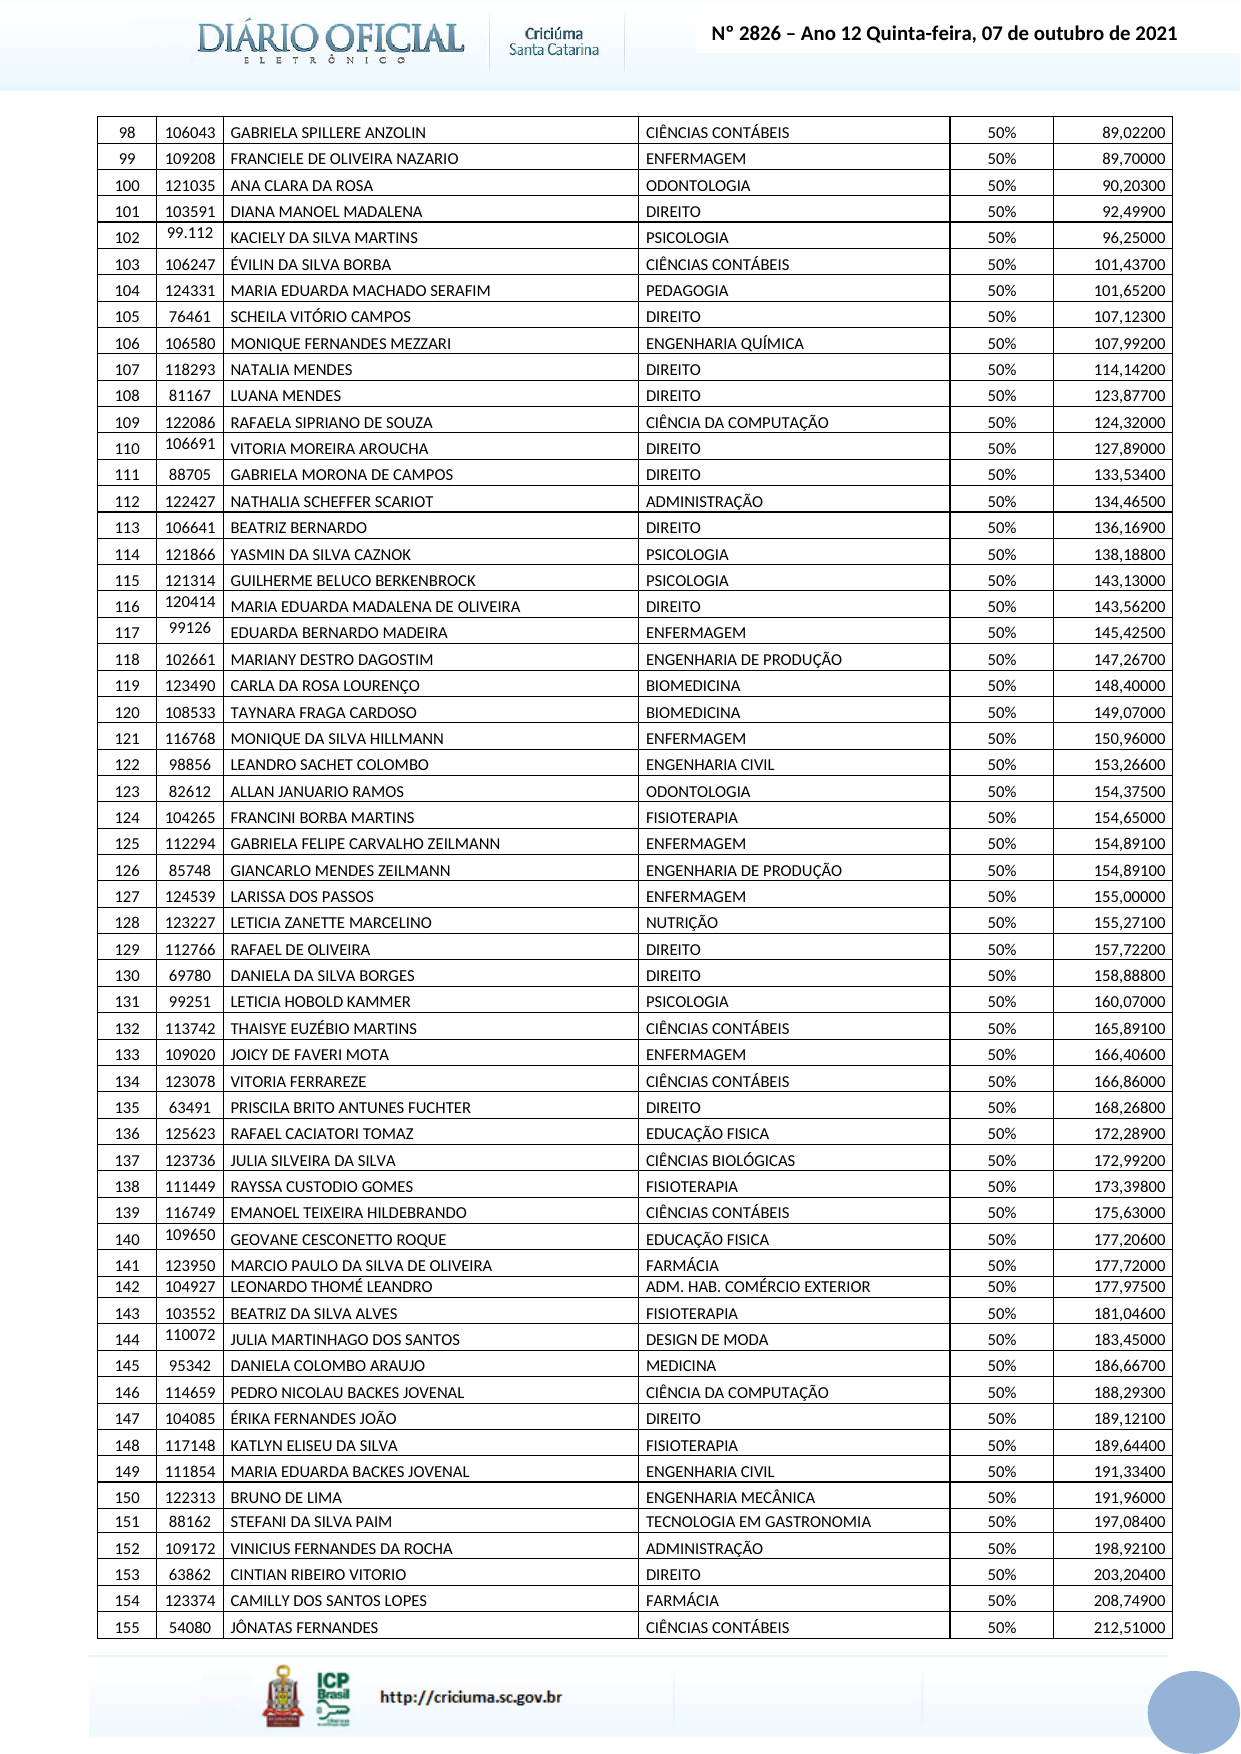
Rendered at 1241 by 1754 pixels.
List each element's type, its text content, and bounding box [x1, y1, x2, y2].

table_cell RAYSSA CUSTODIO GOMES [224, 1171, 638, 1197]
table_cell ALLAN JANUARIO RAMOS [224, 776, 638, 801]
table_cell CIÊNCIAS CONTÁBEIS [639, 1612, 949, 1637]
table_cell 50% [951, 117, 1053, 142]
table_cell 50% [951, 618, 1053, 643]
table_cell ODONTOLOGIA [639, 776, 949, 801]
table_cell LETICIA ZANETTE MARCELINO [224, 908, 638, 933]
table_cell 50% [951, 1612, 1053, 1637]
table_cell 191,33400 [1054, 1456, 1172, 1481]
table_cell 109650 [157, 1224, 223, 1249]
table_cell 104265 [157, 802, 223, 828]
table_cell 114,14200 [1054, 354, 1172, 379]
table_cell 50% [951, 1198, 1053, 1223]
table_cell 50% [951, 908, 1053, 933]
table_cell 50% [951, 1509, 1053, 1532]
table_cell 50% [951, 829, 1053, 854]
table_cell 122086 [157, 407, 223, 432]
table_cell 154,89100 [1054, 829, 1172, 854]
table_cell DESIGN DE MODA [639, 1324, 949, 1350]
table_cell 109208 [157, 144, 223, 169]
table_cell FARMÁCIA [639, 1250, 949, 1276]
table_cell 144 [98, 1324, 156, 1350]
table_cell 50% [951, 354, 1053, 379]
table_cell ENFERMAGEM [639, 829, 949, 854]
table_cell BRUNO DE LIMA [224, 1483, 638, 1508]
table_cell 122313 [157, 1483, 223, 1508]
table_cell 88162 [157, 1509, 223, 1532]
table_cell 50% [951, 1119, 1053, 1144]
table_cell 191,96000 [1054, 1483, 1172, 1508]
table_cell 147,26700 [1054, 644, 1172, 669]
table_cell 109172 [157, 1533, 223, 1558]
table_cell 108 [98, 381, 156, 406]
table_cell 152 [98, 1533, 156, 1558]
table_cell 99 [98, 144, 156, 169]
table_cell 50% [951, 170, 1053, 195]
table_cell 183,45000 [1054, 1324, 1172, 1350]
table_cell NATALIA MENDES [224, 354, 638, 379]
table_cell 157,72200 [1054, 934, 1172, 959]
table_cell 123,87700 [1054, 381, 1172, 406]
table_cell ENFERMAGEM [639, 723, 949, 748]
table_cell ÉVILIN DA SILVA BORBA [224, 249, 638, 274]
table_cell 155,27100 [1054, 908, 1172, 933]
table_cell LEONARDO THOMÉ LEANDRO [224, 1277, 638, 1297]
table_cell ÉRIKA FERNANDES JOÃO [224, 1404, 638, 1429]
table_cell 89,70000 [1054, 144, 1172, 169]
table_cell 104085 [157, 1404, 223, 1429]
table_cell ENGENHARIA DE PRODUÇÃO [639, 644, 949, 669]
table_cell MARIA EDUARDA BACKES JOVENAL [224, 1456, 638, 1481]
table_cell 141 [98, 1250, 156, 1276]
table_cell 98856 [157, 750, 223, 775]
table_cell 189,12100 [1054, 1404, 1172, 1429]
table_cell 50% [951, 671, 1053, 696]
table_cell 143 [98, 1298, 156, 1323]
table_cell 63491 [157, 1092, 223, 1117]
table_cell DIREITO [639, 513, 949, 538]
table_cell 104 [98, 275, 156, 301]
table_cell JULIA SILVEIRA DA SILVA [224, 1145, 638, 1170]
table_cell 50% [951, 1377, 1053, 1402]
table_cell 50% [951, 223, 1053, 248]
table_cell 88705 [157, 460, 223, 485]
table_cell 153 [98, 1559, 156, 1585]
table_cell LETICIA HOBOLD KAMMER [224, 987, 638, 1012]
table_cell CIÊNCIAS BIOLÓGICAS [639, 1145, 949, 1170]
table_cell 123950 [157, 1250, 223, 1276]
table_cell SCHEILA VITÓRIO CAMPOS [224, 302, 638, 327]
table_cell ENFERMAGEM [639, 881, 949, 907]
table_cell 50% [951, 1404, 1053, 1429]
table_cell THAISYE EUZÉBIO MARTINS [224, 1013, 638, 1038]
table_cell 113 [98, 513, 156, 538]
table_cell FRANCINI BORBA MARTINS [224, 802, 638, 828]
table_cell 50% [951, 1483, 1053, 1508]
table_cell 50% [951, 1586, 1053, 1611]
table_cell 140 [98, 1224, 156, 1249]
table_cell 113742 [157, 1013, 223, 1038]
table_cell DIREITO [639, 1092, 949, 1117]
table_cell 153,26600 [1054, 750, 1172, 775]
table_cell YASMIN DA SILVA CAZNOK [224, 539, 638, 564]
table_cell 50% [951, 1324, 1053, 1350]
table_cell BEATRIZ BERNARDO [224, 513, 638, 538]
table_cell 50% [951, 407, 1053, 432]
table_cell 148,40000 [1054, 671, 1172, 696]
table_cell 103 [98, 249, 156, 274]
table_cell CARLA DA ROSA LOURENÇO [224, 671, 638, 696]
table_cell 106247 [157, 249, 223, 274]
table_cell 117148 [157, 1430, 223, 1455]
table_cell NATHALIA SCHEFFER SCARIOT [224, 486, 638, 511]
table_cell 212,51000 [1054, 1612, 1172, 1637]
table_cell 150 [98, 1483, 156, 1508]
table_cell MARIANY DESTRO DAGOSTIM [224, 644, 638, 669]
table_cell 116749 [157, 1198, 223, 1223]
table_cell 50% [951, 1013, 1053, 1038]
table_cell 111449 [157, 1171, 223, 1197]
table_cell CINTIAN RIBEIRO VITORIO [224, 1559, 638, 1585]
table_cell 189,64400 [1054, 1430, 1172, 1455]
table_cell DIREITO [639, 460, 949, 485]
table_cell TECNOLOGIA EM GASTRONOMIA [639, 1509, 949, 1532]
table_cell 103591 [157, 196, 223, 221]
table_cell EMANOEL TEIXEIRA HILDEBRANDO [224, 1198, 638, 1223]
table_cell 50% [951, 539, 1053, 564]
table_cell 50% [951, 723, 1053, 748]
table_cell 125 [98, 829, 156, 854]
table_cell 50% [951, 1277, 1053, 1297]
table_cell 85748 [157, 855, 223, 880]
table_cell 125623 [157, 1119, 223, 1144]
table_cell 50% [951, 1351, 1053, 1376]
table_cell 111 [98, 460, 156, 485]
table_cell CIÊNCIAS CONTÁBEIS [639, 117, 949, 142]
table_cell 114 [98, 539, 156, 564]
table_cell 203,20400 [1054, 1559, 1172, 1585]
table_cell 50% [951, 591, 1053, 617]
table_cell 165,89100 [1054, 1013, 1172, 1038]
table_cell 50% [951, 644, 1053, 669]
table_cell 110 [98, 433, 156, 459]
table_cell 123374 [157, 1586, 223, 1611]
table_cell 102 [98, 223, 156, 248]
table_cell 106641 [157, 513, 223, 538]
table_cell 208,74900 [1054, 1586, 1172, 1611]
table_cell DIREITO [639, 354, 949, 379]
table_cell 172,28900 [1054, 1119, 1172, 1144]
table_cell 160,07000 [1054, 987, 1172, 1012]
table_cell 50% [951, 1040, 1053, 1065]
table_cell EDUCAÇÃO FISICA [639, 1224, 949, 1249]
table_cell KACIELY DA SILVA MARTINS [224, 223, 638, 248]
table_cell 50% [951, 1145, 1053, 1170]
table_cell MARIA EDUARDA MACHADO SERAFIM [224, 275, 638, 301]
table_cell 154,65000 [1054, 802, 1172, 828]
table_cell 101,65200 [1054, 275, 1172, 301]
table_cell 99126 [157, 618, 223, 643]
table_cell 133 [98, 1040, 156, 1065]
table_cell 50% [951, 1066, 1053, 1091]
table_cell 76461 [157, 302, 223, 327]
table_cell 106691 [157, 433, 223, 459]
table_cell 138 [98, 1171, 156, 1197]
table_cell 188,29300 [1054, 1377, 1172, 1402]
table_cell FARMÁCIA [639, 1586, 949, 1611]
table_cell PEDRO NICOLAU BACKES JOVENAL [224, 1377, 638, 1402]
table_cell 149 [98, 1456, 156, 1481]
table_cell MONIQUE FERNANDES MEZZARI [224, 328, 638, 353]
table_cell BIOMEDICINA [639, 697, 949, 722]
table_cell 50% [951, 460, 1053, 485]
table_cell 130 [98, 960, 156, 986]
table_cell 50% [951, 750, 1053, 775]
table_cell ODONTOLOGIA [639, 170, 949, 195]
table_cell DANIELA DA SILVA BORGES [224, 960, 638, 986]
table_cell 127,89000 [1054, 433, 1172, 459]
table_cell DIREITO [639, 1404, 949, 1429]
table_cell 50% [951, 1533, 1053, 1558]
table_cell 124 [98, 802, 156, 828]
table_cell DIREITO [639, 302, 949, 327]
table_cell CIÊNCIA DA COMPUTAÇÃO [639, 1377, 949, 1402]
table_cell RAFAELA SIPRIANO DE SOUZA [224, 407, 638, 432]
table_cell 105 [98, 302, 156, 327]
table_cell VITORIA MOREIRA AROUCHA [224, 433, 638, 459]
table_cell 50% [951, 855, 1053, 880]
table_cell 146 [98, 1377, 156, 1402]
table_cell ENFERMAGEM [639, 1040, 949, 1065]
table_cell FISIOTERAPIA [639, 1298, 949, 1323]
table_cell KATLYN ELISEU DA SILVA [224, 1430, 638, 1455]
table_cell 50% [951, 1171, 1053, 1197]
table_cell 129 [98, 934, 156, 959]
table_cell DIREITO [639, 1559, 949, 1585]
table_cell 122427 [157, 486, 223, 511]
table_cell 177,72000 [1054, 1250, 1172, 1276]
table_cell 50% [951, 1250, 1053, 1276]
table_cell EDUARDA BERNARDO MADEIRA [224, 618, 638, 643]
table_cell 50% [951, 960, 1053, 986]
table_cell 121 [98, 723, 156, 748]
table_cell 121035 [157, 170, 223, 195]
table_cell 50% [951, 1559, 1053, 1585]
table_cell 50% [951, 486, 1053, 511]
table_cell 99.112 [157, 223, 223, 248]
table_cell GEOVANE CESCONETTO ROQUE [224, 1224, 638, 1249]
table_cell 116 [98, 591, 156, 617]
table_cell 107,99200 [1054, 328, 1172, 353]
table_cell 50% [951, 144, 1053, 169]
table_cell 123736 [157, 1145, 223, 1170]
table_cell ENGENHARIA CIVIL [639, 750, 949, 775]
table_cell 106580 [157, 328, 223, 353]
table_cell 150,96000 [1054, 723, 1172, 748]
table_cell PSICOLOGIA [639, 539, 949, 564]
table_cell 54080 [157, 1612, 223, 1637]
table_cell 120414 [157, 591, 223, 617]
table_cell GABRIELA FELIPE CARVALHO ZEILMANN [224, 829, 638, 854]
table_cell CIÊNCIAS CONTÁBEIS [639, 1066, 949, 1091]
table_cell 90,20300 [1054, 170, 1172, 195]
table_cell CAMILLY DOS SANTOS LOPES [224, 1586, 638, 1611]
table_cell 143,56200 [1054, 591, 1172, 617]
table_cell 96,25000 [1054, 223, 1172, 248]
table_cell 116768 [157, 723, 223, 748]
table_cell GABRIELA MORONA DE CAMPOS [224, 460, 638, 485]
table_cell 119 [98, 671, 156, 696]
table_cell 124331 [157, 275, 223, 301]
table_cell 124,32000 [1054, 407, 1172, 432]
table_cell EDUCAÇÃO FISICA [639, 1119, 949, 1144]
table_cell 50% [951, 697, 1053, 722]
table_cell 131 [98, 987, 156, 1012]
table_cell 111854 [157, 1456, 223, 1481]
table_cell LUANA MENDES [224, 381, 638, 406]
table_cell 197,08400 [1054, 1509, 1172, 1532]
table_cell 154,37500 [1054, 776, 1172, 801]
table_cell 50% [951, 987, 1053, 1012]
table_cell 142 [98, 1277, 156, 1297]
table_cell 50% [951, 1298, 1053, 1323]
table_cell 63862 [157, 1559, 223, 1585]
table_cell JOICY DE FAVERI MOTA [224, 1040, 638, 1065]
table_cell 145 [98, 1351, 156, 1376]
table_cell ADMINISTRAÇÃO [639, 1533, 949, 1558]
table_cell 133,53400 [1054, 460, 1172, 485]
table_cell 50% [951, 196, 1053, 221]
table_cell 89,02200 [1054, 117, 1172, 142]
table_cell 109 [98, 407, 156, 432]
table_cell 168,26800 [1054, 1092, 1172, 1117]
table_cell 98 [98, 117, 156, 142]
table_cell RAFAEL DE OLIVEIRA [224, 934, 638, 959]
table_cell 121866 [157, 539, 223, 564]
table_cell 107,12300 [1054, 302, 1172, 327]
table_cell NUTRIÇÃO [639, 908, 949, 933]
table_cell 155 [98, 1612, 156, 1637]
table_cell RAFAEL CACIATORI TOMAZ [224, 1119, 638, 1144]
table_cell DIANA MANOEL MADALENA [224, 196, 638, 221]
table_cell MARIA EDUARDA MADALENA DE OLIVEIRA [224, 591, 638, 617]
table_cell 186,66700 [1054, 1351, 1172, 1376]
table_cell 103552 [157, 1298, 223, 1323]
table_cell 123078 [157, 1066, 223, 1091]
table_cell VITORIA FERRAREZE [224, 1066, 638, 1091]
table_cell 143,13000 [1054, 565, 1172, 590]
table_cell 132 [98, 1013, 156, 1038]
table_cell 50% [951, 433, 1053, 459]
table_cell CIÊNCIA DA COMPUTAÇÃO [639, 407, 949, 432]
table_cell ENGENHARIA MECÂNICA [639, 1483, 949, 1508]
table_cell JULIA MARTINHAGO DOS SANTOS [224, 1324, 638, 1350]
table_cell DIREITO [639, 433, 949, 459]
table_cell 50% [951, 249, 1053, 274]
table_cell 123 [98, 776, 156, 801]
table_cell 50% [951, 1430, 1053, 1455]
table_cell 158,88800 [1054, 960, 1172, 986]
table_cell 106043 [157, 117, 223, 142]
table_cell 118 [98, 644, 156, 669]
table_cell 166,40600 [1054, 1040, 1172, 1065]
table_cell 50% [951, 513, 1053, 538]
table_cell 123490 [157, 671, 223, 696]
table_cell ADMINISTRAÇÃO [639, 486, 949, 511]
table_cell 50% [951, 381, 1053, 406]
table_cell 109020 [157, 1040, 223, 1065]
table_cell CIÊNCIAS CONTÁBEIS [639, 1198, 949, 1223]
table_cell 136,16900 [1054, 513, 1172, 538]
table_cell BIOMEDICINA [639, 671, 949, 696]
table_cell 126 [98, 855, 156, 880]
table_cell 102661 [157, 644, 223, 669]
table_cell 81167 [157, 381, 223, 406]
table_cell 138,18800 [1054, 539, 1172, 564]
table_cell CIÊNCIAS CONTÁBEIS [639, 1013, 949, 1038]
table_cell 115 [98, 565, 156, 590]
table_cell 120 [98, 697, 156, 722]
table_cell 50% [951, 881, 1053, 907]
table_cell 107 [98, 354, 156, 379]
table_cell 50% [951, 776, 1053, 801]
table_cell 99251 [157, 987, 223, 1012]
table_cell 173,39800 [1054, 1171, 1172, 1197]
table_cell 100 [98, 170, 156, 195]
table_cell DIREITO [639, 381, 949, 406]
table_cell PSICOLOGIA [639, 223, 949, 248]
table_cell 112 [98, 486, 156, 511]
table_cell ENGENHARIA DE PRODUÇÃO [639, 855, 949, 880]
table_cell TAYNARA FRAGA CARDOSO [224, 697, 638, 722]
table_cell 172,99200 [1054, 1145, 1172, 1170]
table_cell PEDAGOGIA [639, 275, 949, 301]
table_cell 101 [98, 196, 156, 221]
table_cell 108533 [157, 697, 223, 722]
table_cell ADM. HAB. COMÉRCIO EXTERIOR [639, 1277, 949, 1297]
table_cell 95342 [157, 1351, 223, 1376]
table_cell 154 [98, 1586, 156, 1611]
table_cell 181,04600 [1054, 1298, 1172, 1323]
table_cell 50% [951, 802, 1053, 828]
table_cell 92,49900 [1054, 196, 1172, 221]
table_cell DANIELA COLOMBO ARAUJO [224, 1351, 638, 1376]
table_cell FISIOTERAPIA [639, 1171, 949, 1197]
table_cell 151 [98, 1509, 156, 1532]
table_cell 50% [951, 1092, 1053, 1117]
table_cell GUILHERME BELUCO BERKENBROCK [224, 565, 638, 590]
table_cell VINICIUS FERNANDES DA ROCHA [224, 1533, 638, 1558]
table_cell 106 [98, 328, 156, 353]
table_cell GIANCARLO MENDES ZEILMANN [224, 855, 638, 880]
table_cell LEANDRO SACHET COLOMBO [224, 750, 638, 775]
table_cell MEDICINA [639, 1351, 949, 1376]
table_cell 134 [98, 1066, 156, 1091]
table_cell 155,00000 [1054, 881, 1172, 907]
table_cell ENGENHARIA CIVIL [639, 1456, 949, 1481]
table_cell 82612 [157, 776, 223, 801]
table_cell JÔNATAS FERNANDES [224, 1612, 638, 1637]
table_cell 128 [98, 908, 156, 933]
table_cell 149,07000 [1054, 697, 1172, 722]
table_cell DIREITO [639, 934, 949, 959]
table_cell PSICOLOGIA [639, 987, 949, 1012]
table_cell 123227 [157, 908, 223, 933]
table_cell 118293 [157, 354, 223, 379]
table_cell 124539 [157, 881, 223, 907]
table_cell 112294 [157, 829, 223, 854]
table_cell 121314 [157, 565, 223, 590]
table_cell LARISSA DOS PASSOS [224, 881, 638, 907]
table_cell 101,43700 [1054, 249, 1172, 274]
table_cell MARCIO PAULO DA SILVA DE OLIVEIRA [224, 1250, 638, 1276]
table_cell 122 [98, 750, 156, 775]
table_cell 117 [98, 618, 156, 643]
table_cell 135 [98, 1092, 156, 1117]
table_cell 148 [98, 1430, 156, 1455]
table_cell DIREITO [639, 196, 949, 221]
table_cell 147 [98, 1404, 156, 1429]
table_cell 127 [98, 881, 156, 907]
table_cell ANA CLARA DA ROSA [224, 170, 638, 195]
table_cell 50% [951, 302, 1053, 327]
table_cell 177,97500 [1054, 1277, 1172, 1297]
table_cell 154,89100 [1054, 855, 1172, 880]
table_cell 50% [951, 934, 1053, 959]
table_cell 50% [951, 1456, 1053, 1481]
table_cell 198,92100 [1054, 1533, 1172, 1558]
table_cell 50% [951, 328, 1053, 353]
table_cell 50% [951, 275, 1053, 301]
table_cell 134,46500 [1054, 486, 1172, 511]
table_cell 175,63000 [1054, 1198, 1172, 1223]
table_cell 145,42500 [1054, 618, 1172, 643]
table_cell PRISCILA BRITO ANTUNES FUCHTER [224, 1092, 638, 1117]
table_cell 104927 [157, 1277, 223, 1297]
table_cell FISIOTERAPIA [639, 802, 949, 828]
table_cell STEFANI DA SILVA PAIM [224, 1509, 638, 1532]
table_cell CIÊNCIAS CONTÁBEIS [639, 249, 949, 274]
table_cell 69780 [157, 960, 223, 986]
table_cell 112766 [157, 934, 223, 959]
table_cell ENFERMAGEM [639, 144, 949, 169]
table_cell MONIQUE DA SILVA HILLMANN [224, 723, 638, 748]
table_cell ENFERMAGEM [639, 618, 949, 643]
table_cell FRANCIELE DE OLIVEIRA NAZARIO [224, 144, 638, 169]
table_cell 114659 [157, 1377, 223, 1402]
table_cell 139 [98, 1198, 156, 1223]
table_cell ENGENHARIA QUÍMICA [639, 328, 949, 353]
table_cell 50% [951, 565, 1053, 590]
table_cell FISIOTERAPIA [639, 1430, 949, 1455]
table_cell 136 [98, 1119, 156, 1144]
table_cell DIREITO [639, 591, 949, 617]
table_cell 137 [98, 1145, 156, 1170]
table_cell BEATRIZ DA SILVA ALVES [224, 1298, 638, 1323]
table_cell 50% [951, 1224, 1053, 1249]
table_cell 110072 [157, 1324, 223, 1350]
table_cell 177,20600 [1054, 1224, 1172, 1249]
table_cell GABRIELA SPILLERE ANZOLIN [224, 117, 638, 142]
table_cell PSICOLOGIA [639, 565, 949, 590]
table_cell DIREITO [639, 960, 949, 986]
table_cell 166,86000 [1054, 1066, 1172, 1091]
